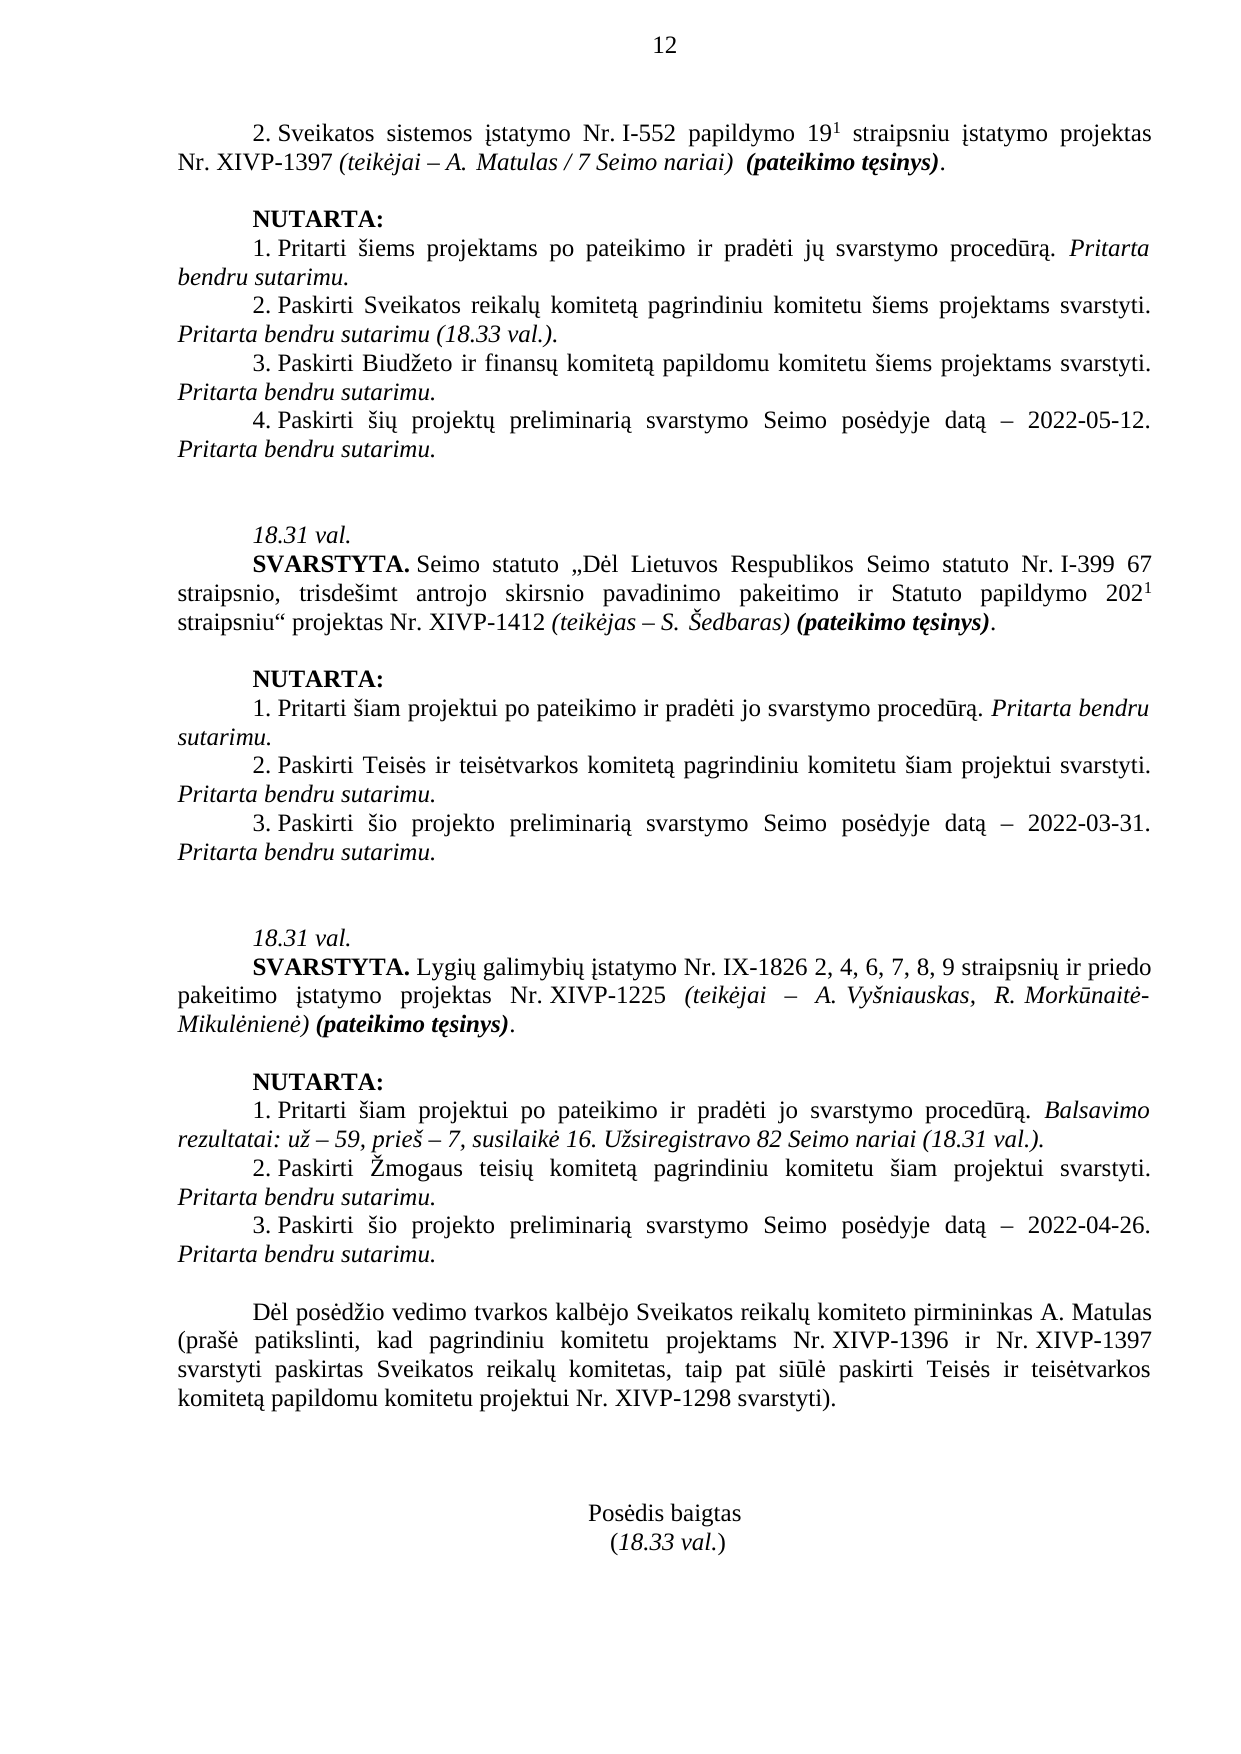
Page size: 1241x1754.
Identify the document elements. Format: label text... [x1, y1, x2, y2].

text 1. Pritarti šiems projektams po pateikimo ir pradėti jų svarstymo procedūrą. Pritarta bendru sutarimu. [177, 233, 1152, 291]
text 2. Sveikatos sistemos įstatymo Nr. I-552 papildymo 191 straipsniu įstatymo projektas Nr. XIVP-1397 (teikėjai – A. Matulas / 7 Seimo nariai) (pateikimo tęsinys). [177, 118, 1152, 176]
text 3. Paskirti šio projekto preliminarią svarstymo Seimo posėdyje datą – 2022-03-31. Pritarta bendru sutarimu. [177, 808, 1152, 866]
text 3. Paskirti šio projekto preliminarią svarstymo Seimo posėdyje datą – 2022-04-26. Pritarta bendru sutarimu. [177, 1211, 1152, 1268]
text 2. Paskirti Sveikatos reikalų komitetą pagrindiniu komitetu šiems projektams svarstyti. Pritarta bendru sutarimu (18.33 val.). [177, 291, 1152, 348]
text Posėdis baigtas [177, 1498, 1152, 1527]
text (18.33 val.) [177, 1527, 1152, 1556]
text SVARSTYTA. Seimo statuto „Dėl Lietuvos Respublikos Seimo statuto Nr. I-399 67 straipsnio, trisdešimt antrojo skirsnio pavadinimo pakeitimo ir Statuto papildymo 2021 straipsniu“ projektas Nr. XIVP-1412 (teikėjas – S. Šedbaras) (pateikimo tęsinys). [177, 549, 1152, 636]
text SVARSTYTA. Lygių galimybių įstatymo Nr. IX-1826 2, 4, 6, 7, 8, 9 straipsnių ir priedo pakeitimo įstatymo projektas Nr. XIVP-1225 (teikėjai – A. Vyšniauskas, R. Morkūnaitė-Mikulėnienė) (pateikimo tęsinys). [177, 952, 1152, 1038]
text NUTARTA: [177, 1067, 1152, 1096]
text 1. Pritarti šiam projektui po pateikimo ir pradėti jo svarstymo procedūrą. Balsavimo rezultatai: už – 59, prieš – 7, susilaikė 16. Užsiregistravo 82 Seimo nariai (18.31 val.). [177, 1096, 1152, 1153]
text 2. Paskirti Teisės ir teisėtvarkos komitetą pagrindiniu komitetu šiam projektui svarstyti. Pritarta bendru sutarimu. [177, 751, 1152, 808]
text Dėl posėdžio vedimo tvarkos kalbėjo Sveikatos reikalų komiteto pirmininkas A. Matulas (prašė patikslinti, kad pagrindiniu komitetu projektams Nr. XIVP-1396 ir Nr. XIVP-1397 svarstyti paskirtas Sveikatos reikalų komitetas, taip pat siūlė paskirti Teisės ir teisėtvarkos komitetą papildomu komitetu projektui Nr. XIVP-1298 svarstyti). [177, 1297, 1152, 1412]
text 2. Paskirti Žmogaus teisių komitetą pagrindiniu komitetu šiam projektui svarstyti. Pritarta bendru sutarimu. [177, 1153, 1152, 1211]
text 4. Paskirti šių projektų preliminarią svarstymo Seimo posėdyje datą – 2022-05-12. Pritarta bendru sutarimu. [177, 406, 1152, 463]
text NUTARTA: [177, 204, 1152, 233]
text 3. Paskirti Biudžeto ir finansų komitetą papildomu komitetu šiems projektams svarstyti. Pritarta bendru sutarimu. [177, 348, 1152, 406]
text 18.31 val. [177, 923, 1152, 952]
text 1. Pritarti šiam projektui po pateikimo ir pradėti jo svarstymo procedūrą. Pritarta bendru sutarimu. [177, 693, 1152, 751]
text 18.31 val. [177, 521, 1152, 549]
text NUTARTA: [177, 664, 1152, 693]
